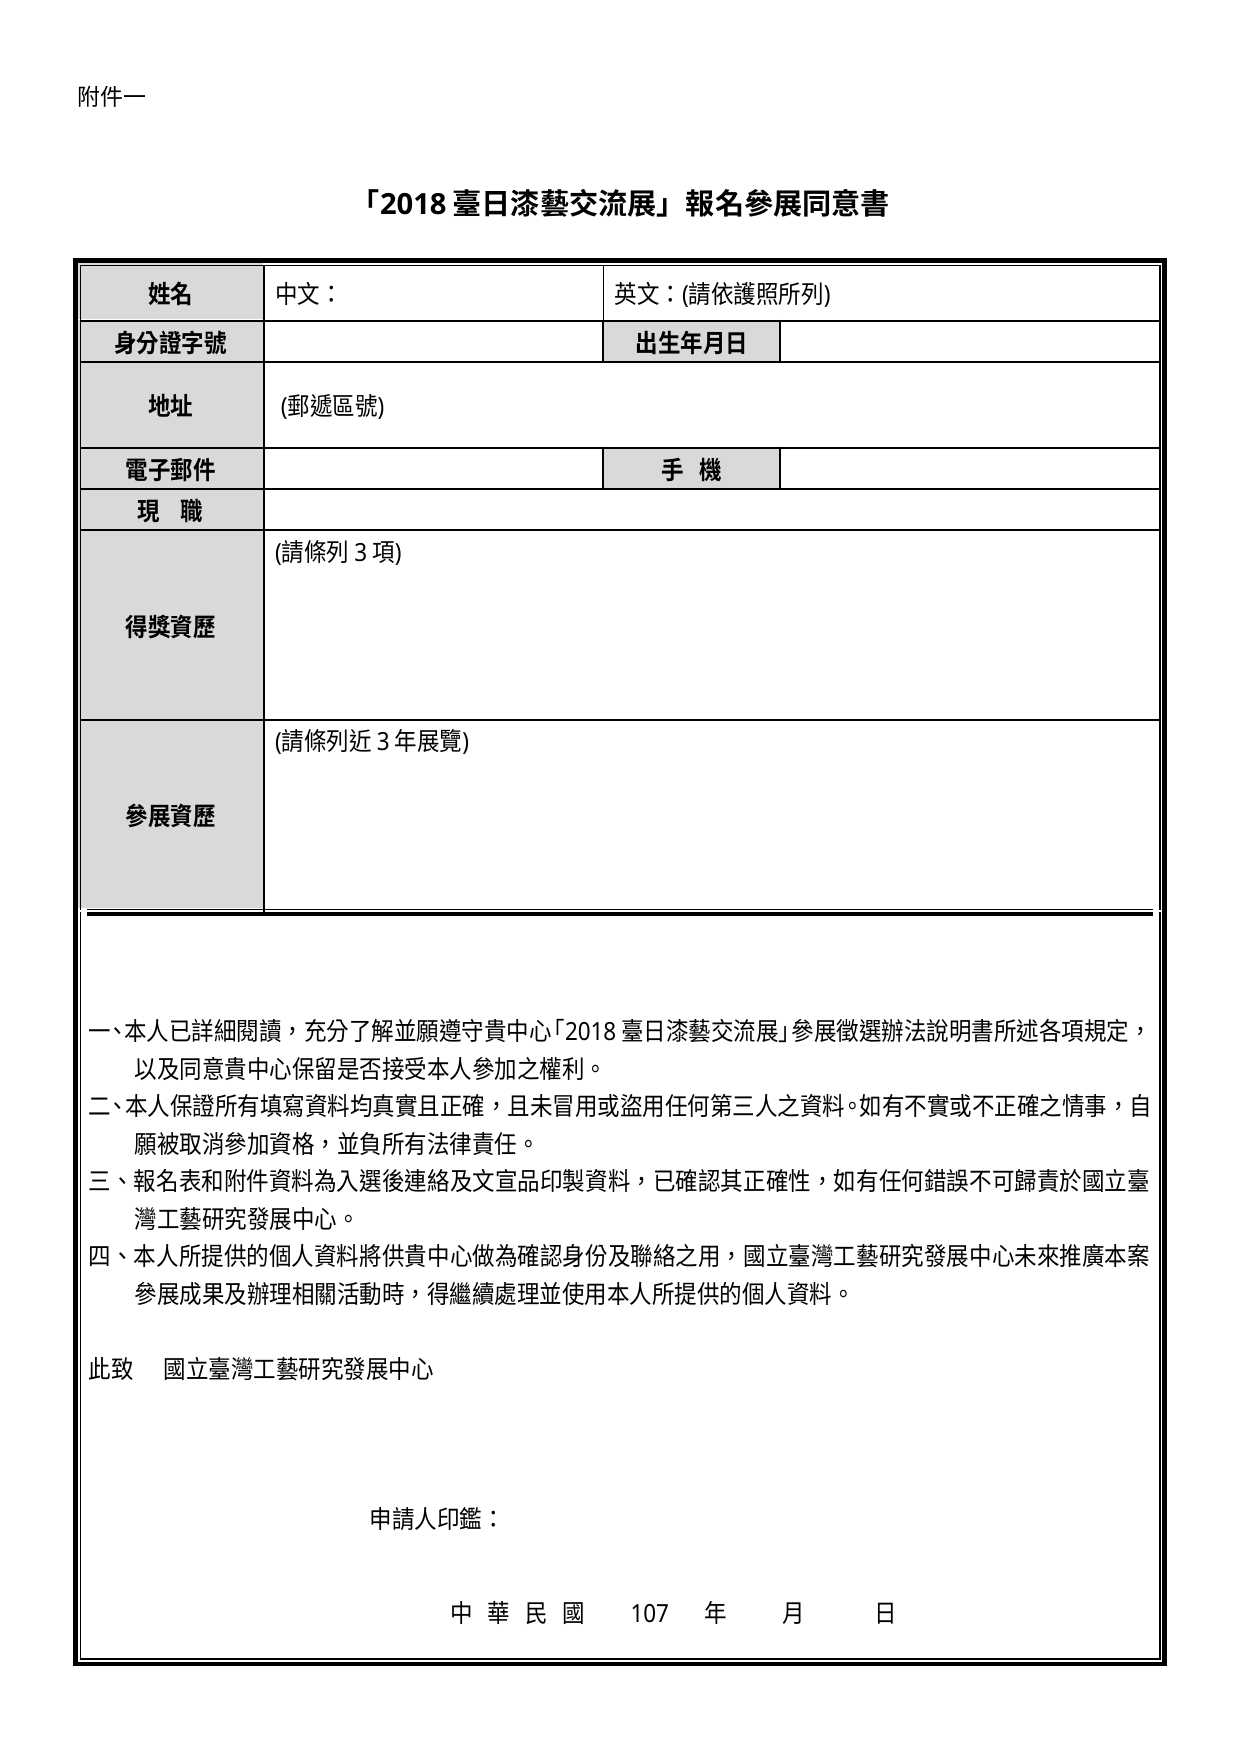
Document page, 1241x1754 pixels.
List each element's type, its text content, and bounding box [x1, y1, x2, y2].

table_cell 身分證字號 [81, 322, 263, 361]
table_cell (郵遞區號) [265, 363, 1159, 447]
table_cell [265, 490, 1159, 529]
text 「2018臺日漆藝交流展」報名參展同意書 [59, 164, 1181, 239]
text 附件一 [78, 85, 166, 107]
table_cell (請條列3項) [265, 531, 1159, 719]
table_cell [265, 322, 602, 361]
table_cell 出生年月日 [604, 322, 779, 361]
table_cell 一、本人已詳細閱讀，充分了解並願遵守貴中心「2018臺日漆藝交流展」參展徵選辦法說明書所述各項規定，以及同意貴中心保留是否接受本人參加之權利。 二、本人保證所有填寫資料均真實且正確，且未冒用或盜用任何第三人之資料。如有不實或不正確之情事，自願被取消參加資格，並負所有法律責任。 三、報名表和附件資料為入選後連絡及文宣品印製資料，已確認其正確性，如有任何錯誤不可歸責於國立臺灣工藝研究發展中心。 四、本人所提供的個人資料將供貴中心做為確認身份及聯絡之用，國立臺灣工藝研究發展中心未來推廣本案參展成果及辦理相關活動時，得繼續處理並使用本人所提供的個人資料。 此致 國立臺灣工藝研究發展中心 申請人印鑑： 中 華 民 國 107 年 月 日 [78, 909, 1162, 1658]
table_header 姓名 [81, 266, 263, 319]
table_cell 參展資歷 [81, 721, 263, 908]
table_cell 地址 [81, 363, 263, 447]
table_cell 手 機 [604, 449, 779, 488]
table_cell [781, 449, 1159, 488]
table_cell 得獎資歷 [81, 531, 263, 719]
table_cell 電子郵件 [81, 449, 263, 488]
table_cell (請條列近3年展覽) [265, 721, 1159, 908]
table_cell 現 職 [81, 490, 263, 529]
table_header 中文： [265, 266, 603, 319]
table_cell [781, 322, 1159, 361]
table_cell [265, 449, 602, 488]
table_header 英文：(請依護照所列) [604, 266, 1159, 319]
